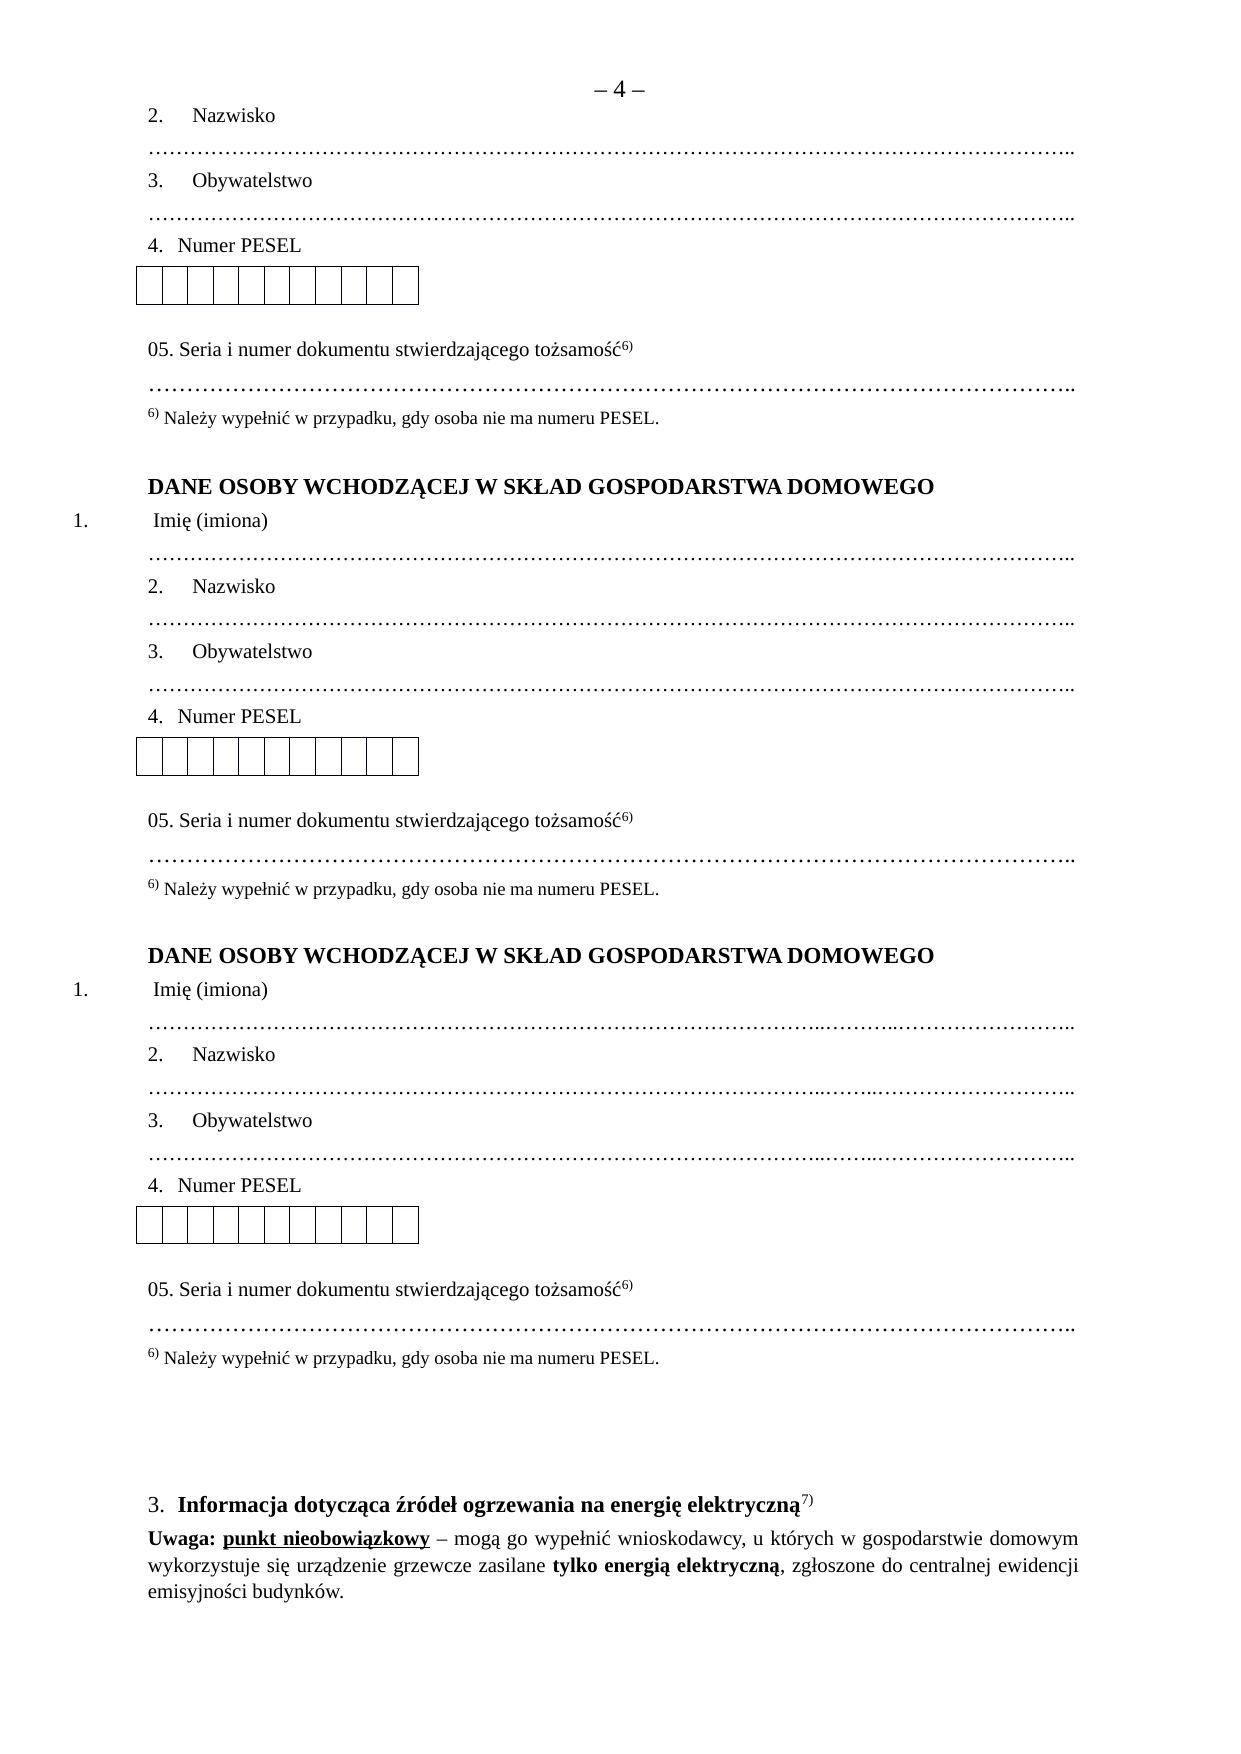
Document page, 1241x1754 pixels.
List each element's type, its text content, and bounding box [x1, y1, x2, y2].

table_header [214, 267, 238, 303]
table_header [393, 267, 418, 303]
text 05. Seria i numer dokumentu stwierdzającego tożsamość6) [148, 808, 1091, 832]
text ……………………………………………………………………………………..……..……………………….. [148, 1140, 1091, 1164]
list Numer PESEL [148, 704, 1079, 728]
table_header [137, 738, 162, 774]
text …………………………………………………………………………………………………………………….. [148, 541, 1091, 565]
list Obywatelstwo [148, 168, 1079, 192]
table_header [342, 267, 366, 303]
list Obywatelstwo [148, 1108, 1079, 1132]
text DANE OSOBY WCHODZĄCEJ W SKŁAD GOSPODARSTWA DOMOWEGO [148, 473, 1091, 499]
text ………………………………………………………………………………………………………….. [148, 841, 1091, 867]
list Nazwisko [148, 102, 1079, 127]
table_header [367, 1207, 392, 1243]
list Numer PESEL [148, 233, 1079, 257]
text ……………………………………………………………………………………..……..……………………….. [148, 1075, 1091, 1099]
table_header [367, 267, 392, 303]
table_header [342, 738, 366, 774]
text 6) Należy wypełnić w przypadku, gdy osoba nie ma numeru PESEL. [148, 876, 1079, 900]
table_header [137, 1207, 162, 1243]
list Nazwisko [148, 1042, 1079, 1066]
text …………………………………………………………………………………………………………………….. [148, 201, 1091, 225]
text …………………………………………………………………………………………………………………….. [148, 672, 1091, 696]
table_header [239, 1207, 264, 1243]
list Imię (imiona) [73, 977, 1079, 1001]
text ………………………………………………………………………………………………………….. [148, 1310, 1091, 1336]
table_header [265, 267, 289, 303]
text Uwaga: punkt nieobowiązkowy – mogą go wypełnić wnioskodawcy, u których w gospodarstwie domowym wykorzystuje się urządzenie grzewcze zasilane tylko energią elektryczną, zgłoszone do centralnej ewidencji emisyjności budynków. [148, 1526, 1079, 1603]
table_header [367, 738, 392, 774]
table_header [316, 267, 341, 303]
table_header [393, 738, 418, 774]
table_header [290, 267, 315, 303]
list Informacja dotycząca źródeł ogrzewania na energię elektryczną7) [148, 1491, 1079, 1517]
table_header [290, 738, 315, 774]
list Nazwisko [148, 574, 1079, 598]
table_header [265, 1207, 289, 1243]
table_header [214, 738, 238, 774]
text ………………………………………………………………………………………………………….. [148, 370, 1091, 396]
text 6) Należy wypełnić w przypadku, gdy osoba nie ma numeru PESEL. [148, 1345, 1079, 1369]
table_header [290, 1207, 315, 1243]
list Obywatelstwo [148, 639, 1079, 663]
table_header [137, 267, 162, 303]
list Imię (imiona) [73, 508, 1079, 532]
table_header [214, 1207, 238, 1243]
text 05. Seria i numer dokumentu stwierdzającego tożsamość6) [148, 337, 1091, 361]
table_header [188, 267, 213, 303]
list Numer PESEL [148, 1173, 1079, 1197]
table_header [316, 738, 341, 774]
table_header [163, 738, 187, 774]
table_header [188, 1207, 213, 1243]
text 6) Należy wypełnić w przypadku, gdy osoba nie ma numeru PESEL. [148, 405, 1079, 429]
table_header [163, 267, 187, 303]
table_header [188, 738, 213, 774]
text ……………………………………………………………………………………..………..…………………….. [148, 1009, 1091, 1034]
text …………………………………………………………………………………………………………………….. [148, 135, 1091, 159]
table_header [239, 267, 264, 303]
text DANE OSOBY WCHODZĄCEJ W SKŁAD GOSPODARSTWA DOMOWEGO [148, 942, 1091, 968]
table_header [163, 1207, 187, 1243]
table_header [239, 738, 264, 774]
table_header [393, 1207, 418, 1243]
text 05. Seria i numer dokumentu stwierdzającego tożsamość6) [148, 1277, 1091, 1301]
table_header [342, 1207, 366, 1243]
table_header [316, 1207, 341, 1243]
table_header [265, 738, 289, 774]
text …………………………………………………………………………………………………………………….. [148, 606, 1091, 630]
